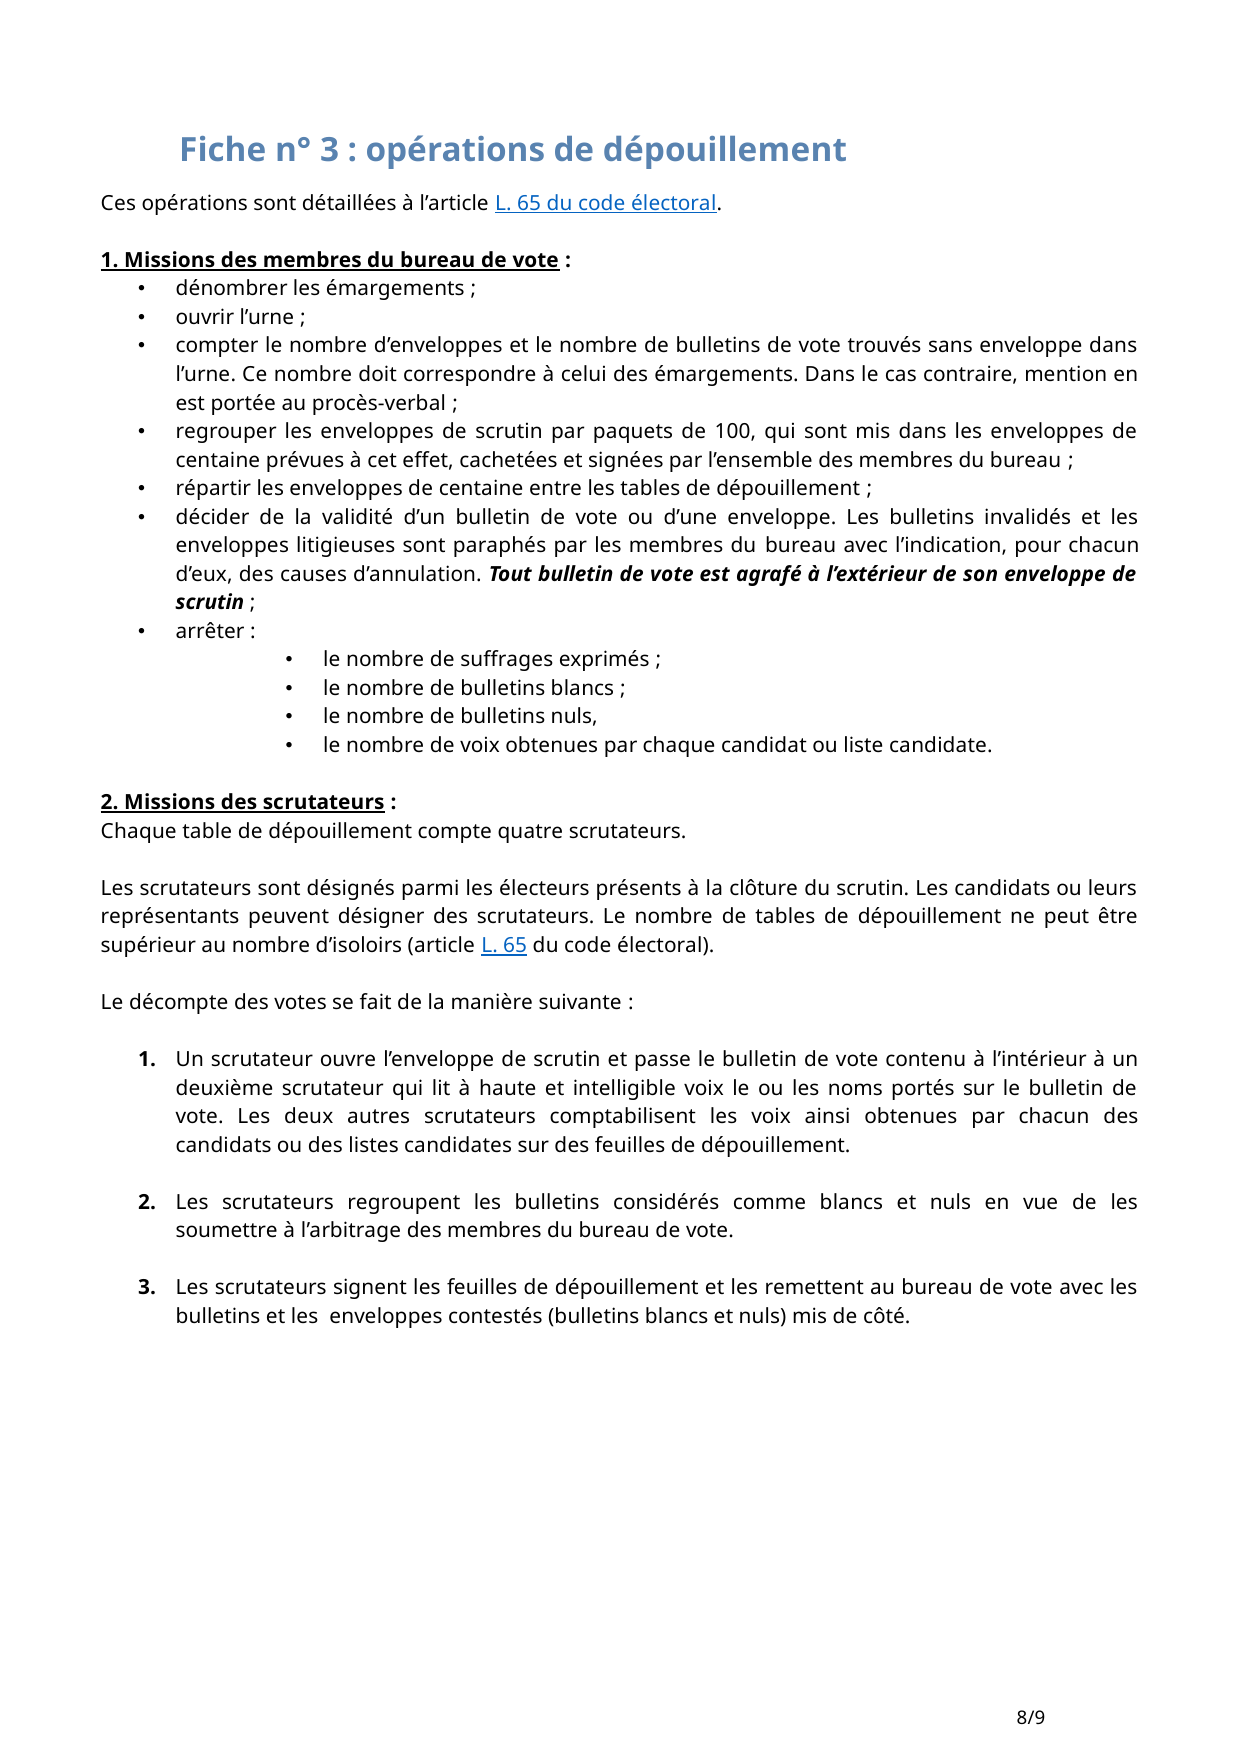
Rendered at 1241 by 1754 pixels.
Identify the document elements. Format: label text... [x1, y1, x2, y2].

text Les scrutateurs sont désignés parmi les électeurs présents à la clôture du scrutin. Les candidats ou leurs représentants peuvent désigner des scrutateurs. Le nombre de tables de dépouillement ne peut être supérieur au nombre d’isoloirs (article L. 65 du code électoral). [100, 873, 1140, 958]
text 1. Missions des membres du bureau de vote : [100, 245, 1140, 273]
list Un scrutateur ouvre l’enveloppe de scrutin et passe le bulletin de vote contenu à l’intérieur à un deuxième scrutateur qui lit à haute et intelligible voix le ou les noms portés sur le bulletin de vote. Les deux autres scrutateurs comptabilisent les voix ainsi obtenues par chacun des candidats ou des listes candidates sur des feuilles de dépouillement. [138, 1044, 1140, 1158]
list dénombrer les émargements ; [138, 273, 1140, 302]
list décider de la validité d’un bulletin de vote ou d’une enveloppe. Les bulletins invalidés et les enveloppes litigieuses sont paraphés par les membres du bureau avec l’indication, pour chacun d’eux, des causes d’annulation. Tout bulletin de vote est agrafé à l’extérieur de son enveloppe de scrutin ; [138, 502, 1140, 616]
list regrouper les enveloppes de scrutin par paquets de 100, qui sont mis dans les enveloppes de centaine prévues à cet effet, cachetées et signées par l’ensemble des membres du bureau ; [138, 416, 1140, 473]
title Fiche n° 3 : opérations de dépouillement [138, 125, 1140, 171]
text 2. Missions des scrutateurs : [100, 787, 1140, 816]
list le nombre de suffrages exprimés ; [285, 644, 1140, 673]
text Ces opérations sont détaillées à l’article L. 65 du code électoral. [100, 188, 1140, 216]
list arrêter : [138, 616, 1140, 644]
list le nombre de bulletins nuls, [285, 701, 1140, 730]
list Les scrutateurs regroupent les bulletins considérés comme blancs et nuls en vue de les soumettre à l’arbitrage des membres du bureau de vote. [138, 1187, 1140, 1244]
list le nombre de voix obtenues par chaque candidat ou liste candidate. [285, 730, 1140, 758]
text Le décompte des votes se fait de la manière suivante : [100, 987, 1140, 1015]
list répartir les enveloppes de centaine entre les tables de dépouillement ; [138, 473, 1140, 502]
list ouvrir l’urne ; [138, 302, 1140, 330]
list compter le nombre d’enveloppes et le nombre de bulletins de vote trouvés sans enveloppe dans l’urne. Ce nombre doit correspondre à celui des émargements. Dans le cas contraire, mention en est portée au procès-verbal ; [138, 330, 1140, 416]
text Chaque table de dépouillement compte quatre scrutateurs. [100, 816, 1140, 844]
list le nombre de bulletins blancs ; [285, 673, 1140, 701]
list Les scrutateurs signent les feuilles de dépouillement et les remettent au bureau de vote avec les bulletins et les enveloppes contestés (bulletins blancs et nuls) mis de côté. [138, 1272, 1140, 1329]
